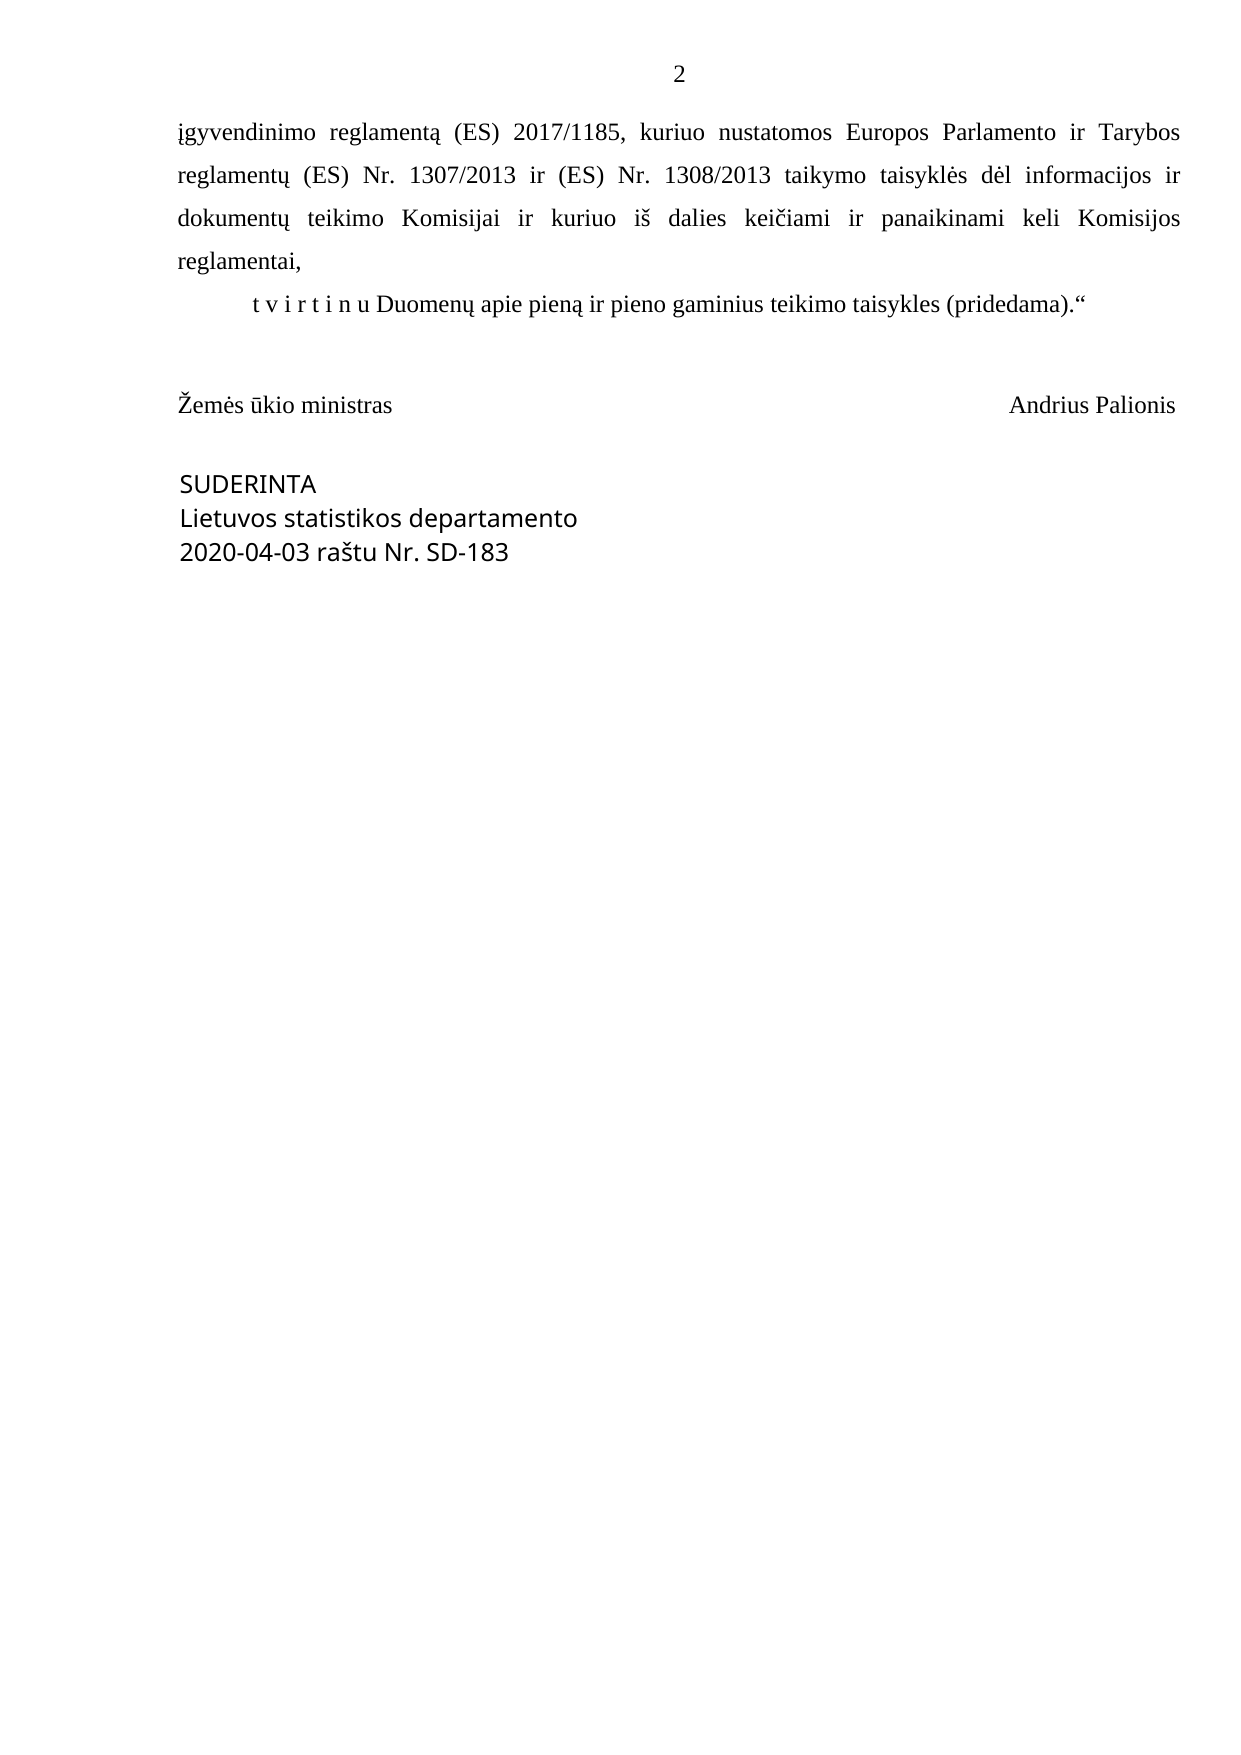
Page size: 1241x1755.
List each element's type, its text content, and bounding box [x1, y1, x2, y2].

text t v i r t i n u Duomenų apie pieną ir pieno gaminius teikimo taisykles (pridedama).“ [177, 289, 1181, 318]
text SUDERINTA [177, 466, 1181, 500]
text 2020-04-03 raštu Nr. SD-183 [177, 534, 1181, 568]
text įgyvendinimo reglamentą (ES) 2017/1185, kuriuo nustatomos Europos Parlamento ir Tarybos reglamentų (ES) Nr. 1307/2013 ir (ES) Nr. 1308/2013 taikymo taisyklės dėl informacijos ir dokumentų teikimo Komisijai ir kuriuo iš dalies keičiami ir panaikinami keli Komisijos reglamentai, [177, 117, 1181, 275]
text Žemės ūkio ministras Andrius Palionis [177, 390, 1181, 418]
text Lietuvos statistikos departamento [177, 500, 1181, 534]
